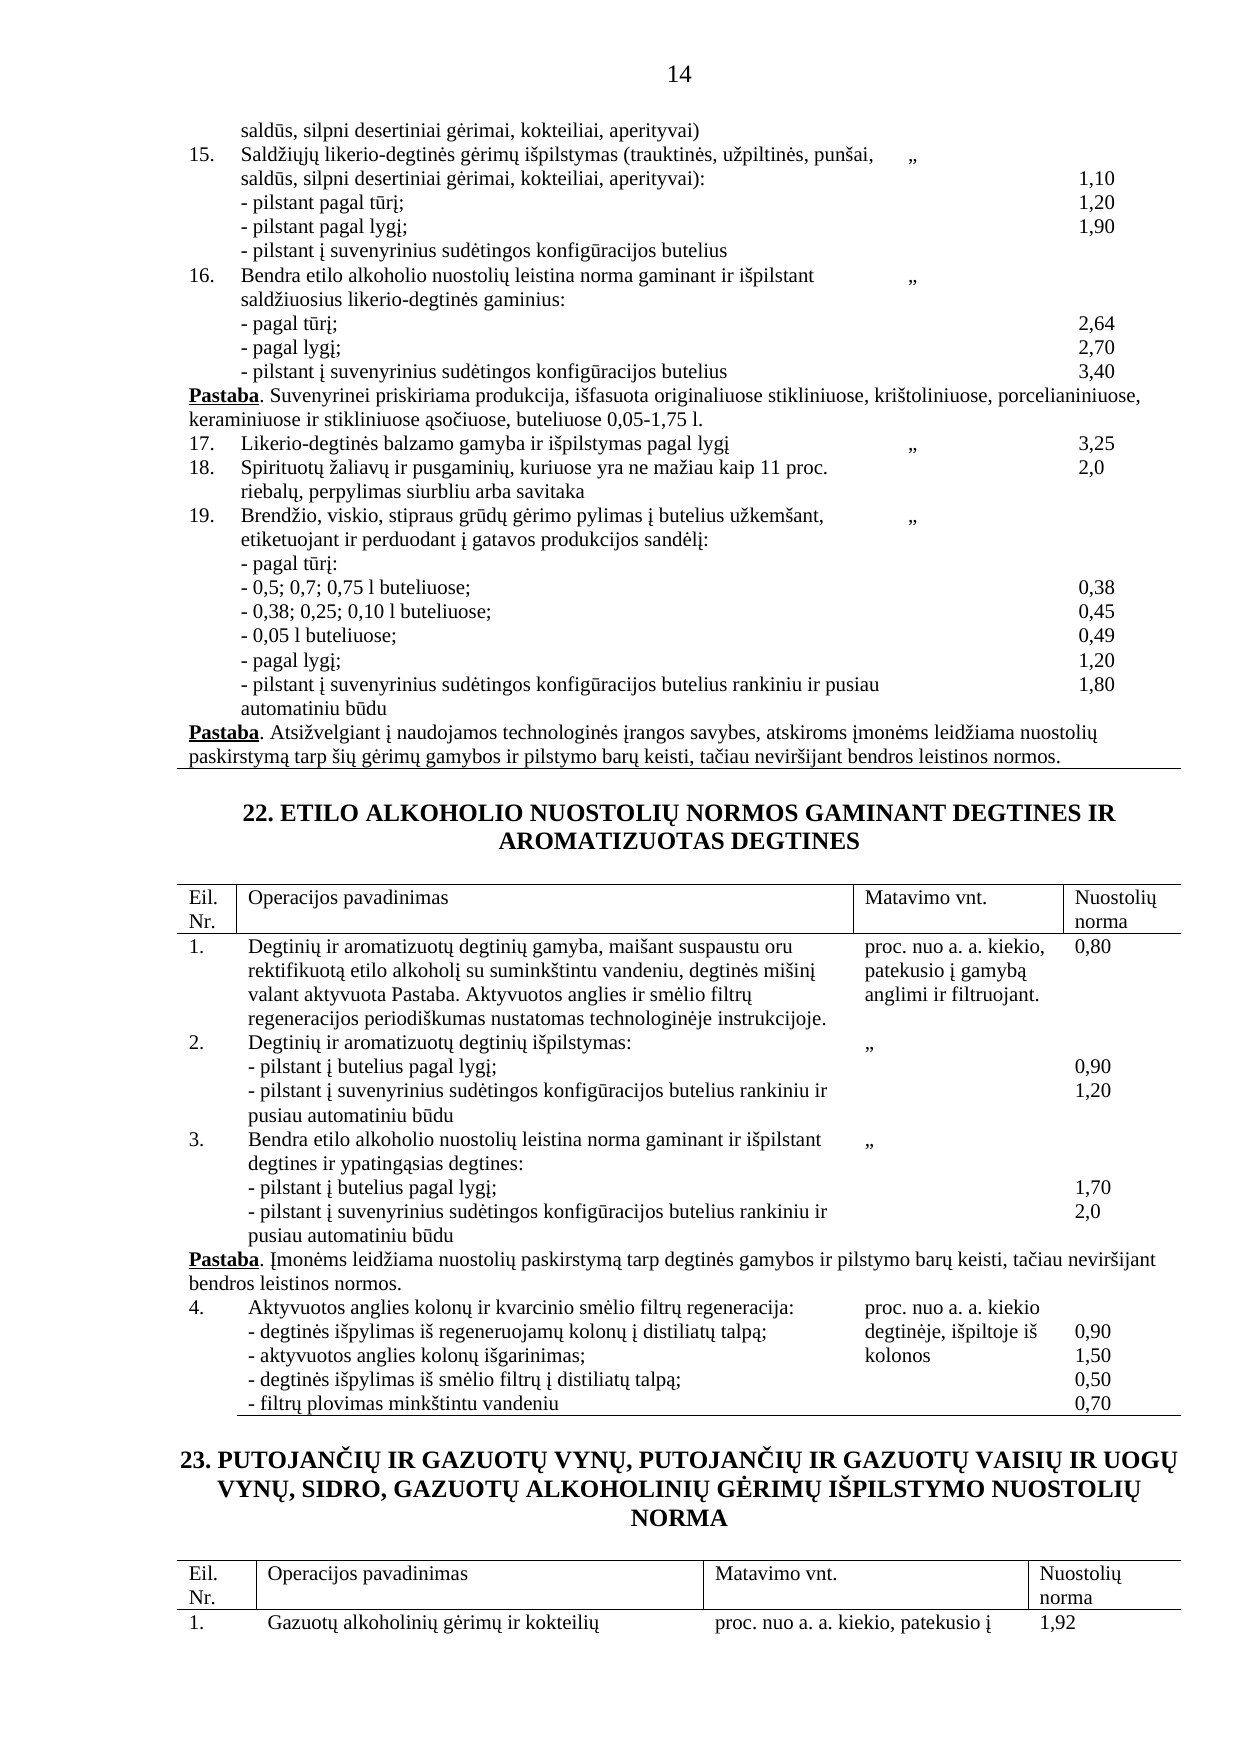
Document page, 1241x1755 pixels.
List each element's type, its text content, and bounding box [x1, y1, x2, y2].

table_cell 18. [177, 455, 229, 503]
table_cell 1,92 [1028, 1610, 1181, 1634]
table_cell 15. [177, 142, 229, 262]
table_cell 2,0 [1067, 455, 1181, 503]
table_cell 0,80 [1063, 934, 1181, 1030]
table_cell [1067, 118, 1181, 142]
table_cell Saldžiųjų likerio-degtinės gėrimų išpilstymas (trauktinės, užpiltinės, punšai, saldūs, silpni desertiniai gėrimai, kokteiliai, aperityvai): - pilstant pagal tūrį; - pilstant pagal lygį; - pilstant į suvenyrinius sudėtingos konfigūracijos butelius [229, 142, 897, 262]
text 22. ETILO ALKOHOLIO NUOSTOLIŲ NORMOS GAMINANT DEGTINES IR AROMATIZUOTAS DEGTINES [177, 798, 1181, 855]
table_cell 0,38 0,45 0,49 1,20 1,80 [1067, 503, 1181, 720]
table_cell 17. [177, 431, 229, 455]
table_cell „ [897, 503, 1067, 720]
table_header Eil. Nr. [177, 1561, 256, 1609]
table_cell 19. [177, 503, 229, 720]
table_cell Gazuotų alkoholinių gėrimų ir kokteilių [256, 1610, 703, 1634]
table_header Matavimo vnt. [704, 1561, 1028, 1609]
table_cell [897, 455, 1067, 503]
table_cell Bendra etilo alkoholio nuostolių leistina norma gaminant ir išpilstant degtines ir ypatingąsias degtines: - pilstant į butelius pagal lygį; - pilstant į suvenyrinius sudėtingos konfigūracijos butelius rankiniu ir pusiau automatiniu būdu [237, 1127, 853, 1247]
table_cell Brendžio, viskio, stipraus grūdų gėrimo pylimas į butelius užkemšant, etiketuojant ir perduodant į gatavos produkcijos sandėlį: - pagal tūrį: - 0,5; 0,7; 0,75 l buteliuose; - 0,38; 0,25; 0,10 l buteliuose; - 0,05 l buteliuose; - pagal lygį; - pilstant į suvenyrinius sudėtingos konfigūracijos butelius rankiniu ir pusiau automatiniu būdu [229, 503, 897, 720]
table_cell „ [897, 263, 1067, 383]
table_cell Pastaba. Įmonėms leidžiama nuostolių paskirstymą tarp degtinės gamybos ir pilstymo barų keisti, tačiau neviršijant bendros leistinos normos. [177, 1247, 1181, 1295]
table_cell „ [853, 1030, 1063, 1127]
table_cell 16. [177, 263, 229, 383]
table_header Operacijos pavadinimas [237, 885, 853, 933]
table_cell 3,25 [1067, 431, 1181, 455]
table_cell Likerio-degtinės balzamo gamyba ir išpilstymas pagal lygį [229, 431, 897, 455]
table_cell 4. [177, 1295, 237, 1415]
table_header Nuostolių norma [1029, 1561, 1181, 1609]
table_header Nuostolių norma [1064, 885, 1181, 933]
table_cell proc. nuo a. a. kiekio, patekusio į [704, 1610, 1028, 1634]
table_cell „ [853, 1127, 1063, 1247]
table_header Operacijos pavadinimas [257, 1561, 703, 1609]
table_cell Bendra etilo alkoholio nuostolių leistina norma gaminant ir išpilstant saldžiuosius likerio-degtinės gaminius: - pagal tūrį; - pagal lygį; - pilstant į suvenyrinius sudėtingos konfigūracijos butelius [229, 263, 897, 383]
table_cell [177, 118, 229, 142]
table_cell 0,90 1,20 [1063, 1030, 1181, 1127]
table_cell proc. nuo a. a. kiekio, patekusio į gamybą anglimi ir filtruojant. [853, 934, 1063, 1030]
table_cell [897, 118, 1067, 142]
table_cell Pastaba. Atsižvelgiant į naudojamos technologinės įrangos savybes, atskiroms įmonėms leidžiama nuostolių paskirstymą tarp šių gėrimų gamybos ir pilstymo barų keisti, tačiau neviršijant bendros leistinos normos. [177, 720, 1181, 768]
table_cell 1. [177, 1610, 256, 1634]
table_cell „ [897, 142, 1067, 262]
table_cell 1,70 2,0 [1063, 1127, 1181, 1247]
table_cell Pastaba. Suvenyrinei priskiriama produkcija, išfasuota originaliuose stikliniuose, krištoliniuose, porcelianiniuose, keraminiuose ir stikliniuose ąsočiuose, buteliuose 0,05-1,75 l. [177, 383, 1181, 431]
text 23. PUTOJANČIŲ IR GAZUOTŲ VYNŲ, PUTOJANČIŲ IR GAZUOTŲ VAISIŲ IR UOGŲ VYNŲ, SIDRO, GAZUOTŲ ALKOHOLINIŲ GĖRIMŲ IŠPILSTYMO NUOSTOLIŲ NORMA [177, 1445, 1181, 1531]
table_cell Spirituotų žaliavų ir pusgaminių, kuriuose yra ne mažiau kaip 11 proc. riebalų, perpylimas siurbliu arba savitaka [229, 455, 897, 503]
table_cell „ [897, 431, 1067, 455]
table_cell 3. [177, 1127, 237, 1247]
table_cell Degtinių ir aromatizuotų degtinių gamyba, maišant suspaustu oru rektifikuotą etilo alkoholį su suminkštintu vandeniu, degtinės mišinį valant aktyvuota Pastaba. Aktyvuotos anglies ir smėlio filtrų regeneracijos periodiškumas nustatomas technologinėje instrukcijoje. [237, 934, 853, 1030]
table_cell 2. [177, 1030, 237, 1127]
table_header Eil. Nr. [177, 885, 236, 933]
table_header Matavimo vnt. [854, 885, 1063, 933]
table_cell 1. [177, 934, 237, 1030]
table_cell Degtinių ir aromatizuotų degtinių išpilstymas: - pilstant į butelius pagal lygį; - pilstant į suvenyrinius sudėtingos konfigūracijos butelius rankiniu ir pusiau automatiniu būdu [237, 1030, 853, 1127]
table_cell saldūs, silpni desertiniai gėrimai, kokteiliai, aperityvai) [229, 118, 897, 142]
table_cell proc. nuo a. a. kiekio degtinėje, išpiltoje iš kolonos [853, 1295, 1063, 1415]
table_cell Aktyvuotos anglies kolonų ir kvarcinio smėlio filtrų regeneracija: - degtinės išpylimas iš regeneruojamų kolonų į distiliatų talpą; - aktyvuotos anglies kolonų išgarinimas; - degtinės išpylimas iš smėlio filtrų į distiliatų talpą; - filtrų plovimas minkštintu vandeniu [237, 1295, 853, 1415]
table_cell 0,90 1,50 0,50 0,70 [1063, 1295, 1181, 1415]
table_cell 1,10 1,20 1,90 [1067, 142, 1181, 262]
table_cell 2,64 2,70 3,40 [1067, 263, 1181, 383]
